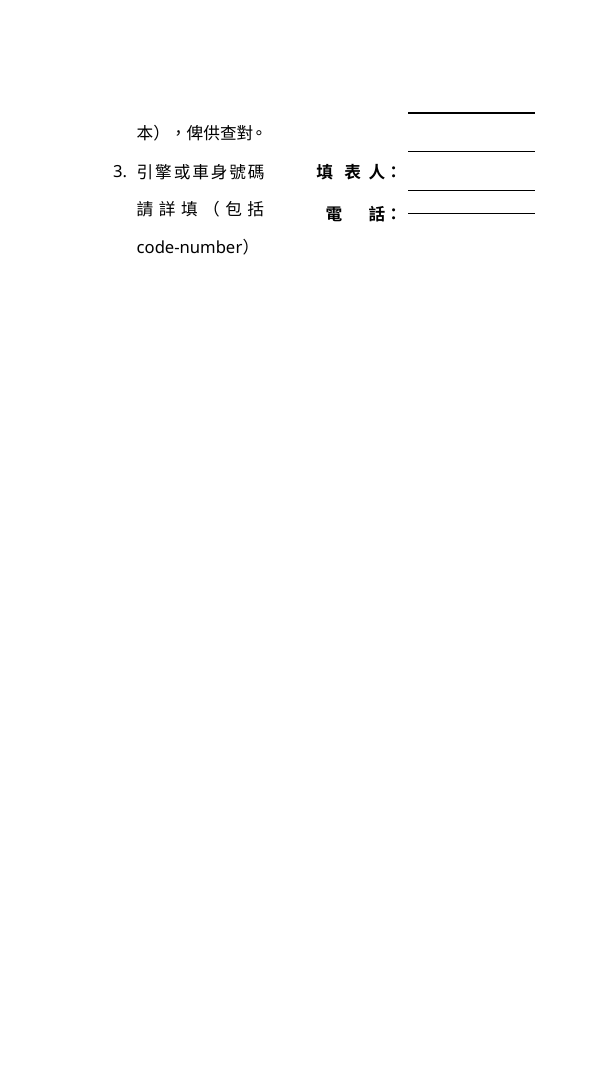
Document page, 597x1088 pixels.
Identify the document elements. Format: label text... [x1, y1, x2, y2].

table_cell [408, 152, 535, 189]
table_cell [271, 112, 408, 151]
table_cell [408, 237, 535, 302]
table_cell 填 表 人： [271, 151, 408, 189]
table_cell [408, 191, 535, 213]
table_cell [408, 114, 535, 151]
table_cell 引擎或車身號碼請詳填（包括code-number） [133, 151, 271, 302]
table_cell 本），俾供查對。 [133, 112, 271, 151]
table_cell 3. [55, 151, 133, 189]
table_cell [55, 190, 133, 302]
table_cell 電 話： [271, 190, 408, 302]
table_cell [55, 112, 133, 151]
table_cell [408, 214, 535, 237]
